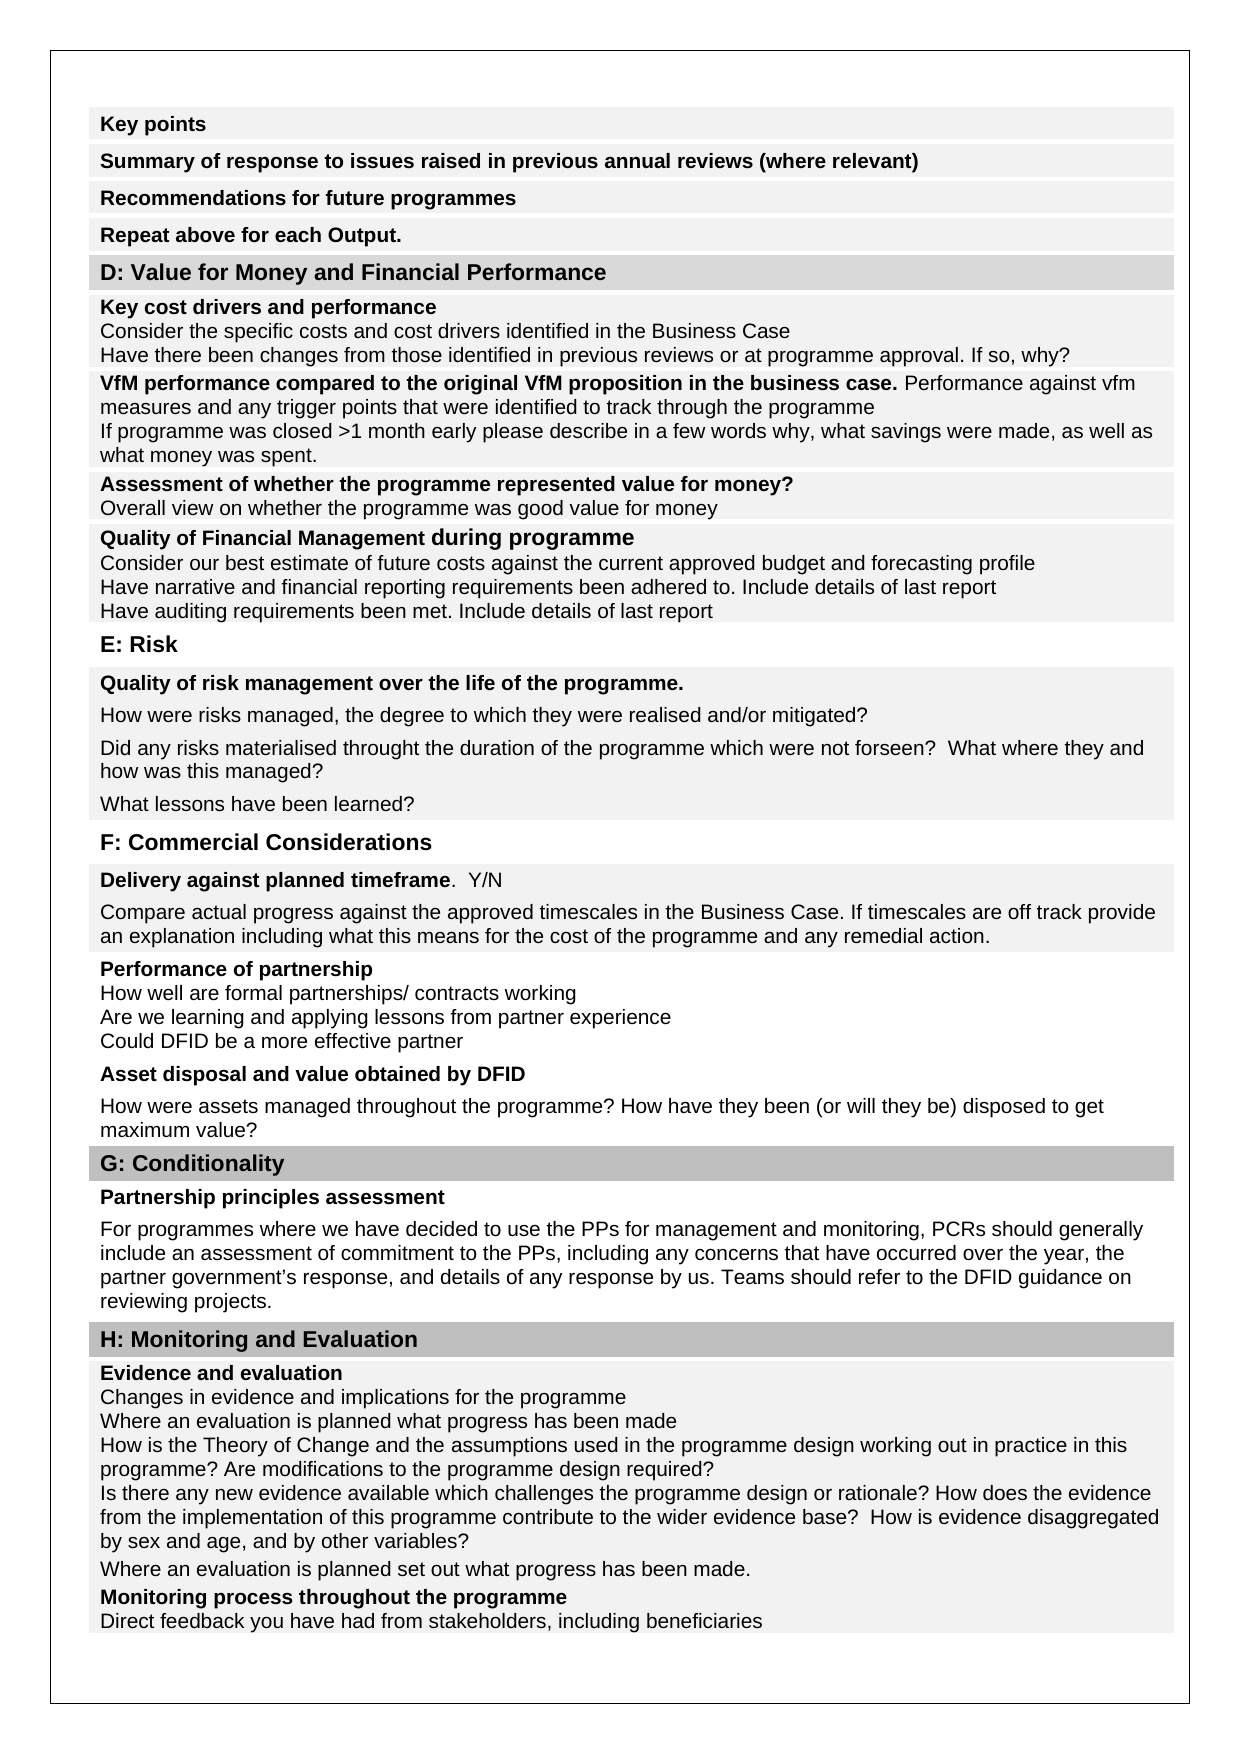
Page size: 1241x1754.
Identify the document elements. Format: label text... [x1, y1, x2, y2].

table_cell G: Conditionality [89, 1146, 1174, 1181]
table_cell Asset disposal and value obtained by DFID How were assets managed throughout the programme? How have they been (or will they be) disposed to get maximum value? [89, 1058, 1174, 1146]
table_cell H: Monitoring and Evaluation [89, 1322, 1174, 1357]
table_cell Summary of response to issues raised in previous annual reviews (where relevant) [89, 144, 1174, 177]
table_cell F: Commercial Considerations [89, 825, 1174, 859]
table_cell Evidence and evaluation Changes in evidence and implications for the programme Where an evaluation is planned what progress has been made How is the Theory of Change and the assumptions used in the programme design working out in practice in this programme? Are modifications to the programme design required? Is there any new evidence available which challenges the programme design or rationale? How does the evidence from the implementation of this programme contribute to the wider evidence base? How is evidence disaggregated by sex and age, and by other variables? Where an evaluation is planned set out what progress has been made. Monitoring process throughout the programme Direct feedback you have had from stakeholders, including beneficiaries [89, 1361, 1174, 1633]
table_cell Recommendations for future programmes [89, 181, 1174, 213]
table_cell E: Risk [89, 627, 1174, 662]
table_cell Delivery against planned timeframe. Y/N Compare actual progress against the approved timescales in the Business Case. If timescales are off track provide an explanation including what this means for the cost of the programme and any remedial action. [89, 864, 1174, 952]
table_cell D: Value for Money and Financial Performance [89, 255, 1174, 290]
table_cell Key points [89, 107, 1174, 139]
table_cell Quality of risk management over the life of the programme. How were risks managed, the degree to which they were realised and/or mitigated? Did any risks materialised throught the duration of the programme which were not forseen? What where they and how was this managed? What lessons have been learned? [89, 667, 1174, 820]
table_cell Performance of partnership How well are formal partnerships/ contracts working Are we learning and applying lessons from partner experience Could DFID be a more effective partner [89, 957, 1174, 1053]
table_cell Repeat above for each Output. [89, 218, 1174, 251]
table_cell Partnership principles assessment For programmes where we have decided to use the PPs for management and monitoring, PCRs should generally include an assessment of commitment to the PPs, including any concerns that have occurred over the year, the partner government’s response, and details of any response by us. Teams should refer to the DFID guidance on reviewing projects. [89, 1181, 1174, 1317]
table_cell Key cost drivers and performance Consider the specific costs and cost drivers identified in the Business Case Have there been changes from those identified in previous reviews or at programme approval. If so, why? [89, 295, 1174, 366]
